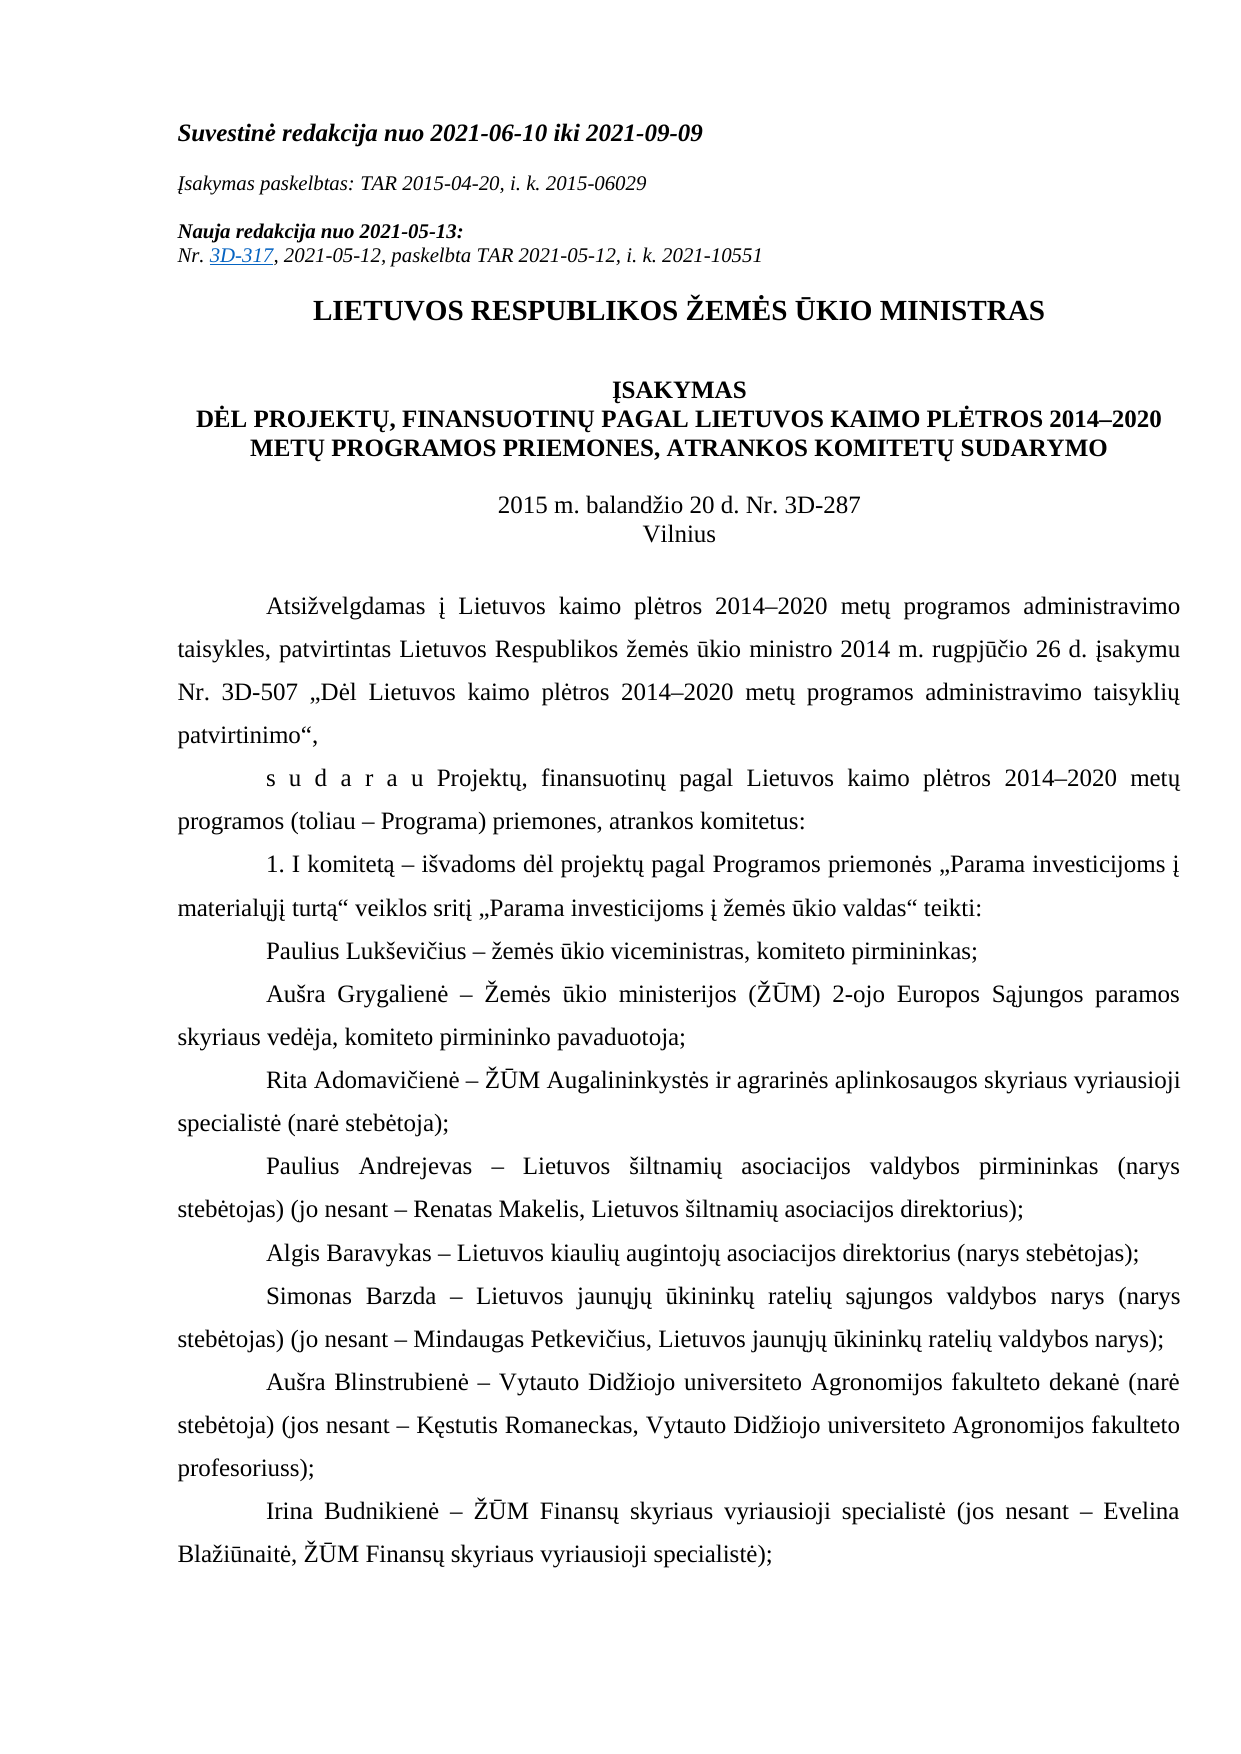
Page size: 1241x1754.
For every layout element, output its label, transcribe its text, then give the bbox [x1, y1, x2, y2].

text Vilnius [177, 519, 1181, 548]
text Aušra Grygalienė – Žemės ūkio ministerijos (ŽŪM) 2-ojo Europos Sąjungos paramos skyriaus vedėja, komiteto pirmininko pavaduotoja; [177, 979, 1181, 1051]
text Simonas Barzda – Lietuvos jaunųjų ūkininkų ratelių sąjungos valdybos narys (narys stebėtojas) (jo nesant – Mindaugas Petkevičius, Lietuvos jaunųjų ūkininkų ratelių valdybos narys); [177, 1281, 1181, 1353]
text 2015 m. balandžio 20 d. Nr. 3D-287 [177, 490, 1181, 519]
text Nauja redakcija nuo 2021-05-13: [177, 219, 1181, 243]
text ĮSAKYMAS [177, 375, 1181, 404]
text 1. I komitetą – išvadoms dėl projektų pagal Programos priemonės „Parama investicijoms į materialųjį turtą“ veiklos sritį „Parama investicijoms į žemės ūkio valdas“ teikti: [177, 849, 1181, 921]
text Paulius Lukševičius – žemės ūkio viceministras, komiteto pirmininkas; [177, 936, 1181, 964]
text Suvestinė redakcija nuo 2021-06-10 iki 2021-09-09 [177, 118, 1181, 147]
text Rita Adomavičienė – ŽŪM Augalininkystės ir agrarinės aplinkosaugos skyriaus vyriausioji specialistė (narė stebėtoja); [177, 1065, 1181, 1137]
text LIETUVOS RESPUBLIKOS ŽEMĖS ŪKIO MINISTRAS [177, 293, 1181, 327]
text Paulius Andrejevas – Lietuvos šiltnamių asociacijos valdybos pirmininkas (narys stebėtojas) (jo nesant – Renatas Makelis, Lietuvos šiltnamių asociacijos direktorius); [177, 1151, 1181, 1223]
text Įsakymas paskelbtas: TAR 2015-04-20, i. k. 2015-06029 [177, 171, 1181, 195]
text s u d a r a u Projektų, finansuotinų pagal Lietuvos kaimo plėtros 2014–2020 metų programos (toliau – Programa) priemones, atrankos komitetus: [177, 763, 1181, 835]
text Aušra Blinstrubienė – Vytauto Didžiojo universiteto Agronomijos fakulteto dekanė (narė stebėtoja) (jos nesant – Kęstutis Romaneckas, Vytauto Didžiojo universiteto Agronomijos fakulteto profesoriuss); [177, 1367, 1181, 1482]
text Atsižvelgdamas į Lietuvos kaimo plėtros 2014–2020 metų programos administravimo taisykles, patvirtintas Lietuvos Respublikos žemės ūkio ministro 2014 m. rugpjūčio 26 d. įsakymu Nr. 3D-507 „Dėl Lietuvos kaimo plėtros 2014–2020 metų programos administravimo taisyklių patvirtinimo“, [177, 591, 1181, 749]
text Nr. 3D-317, 2021-05-12, paskelbta TAR 2021-05-12, i. k. 2021-10551 [177, 243, 1181, 267]
text Algis Baravykas – Lietuvos kiaulių augintojų asociacijos direktorius (narys stebėtojas); [177, 1238, 1181, 1266]
text DĖL PROJEKTŲ, FINANSUOTINŲ PAGAL LIETUVOS KAIMO PLĖTROS 2014–2020 METŲ PROGRAMOS PRIEMONES, ATRANKOS KOMITETŲ SUDARYMO [177, 404, 1181, 461]
text Irina Budnikienė – ŽŪM Finansų skyriaus vyriausioji specialistė (jos nesant – Evelina Blažiūnaitė, ŽŪM Finansų skyriaus vyriausioji specialistė); [177, 1496, 1181, 1568]
